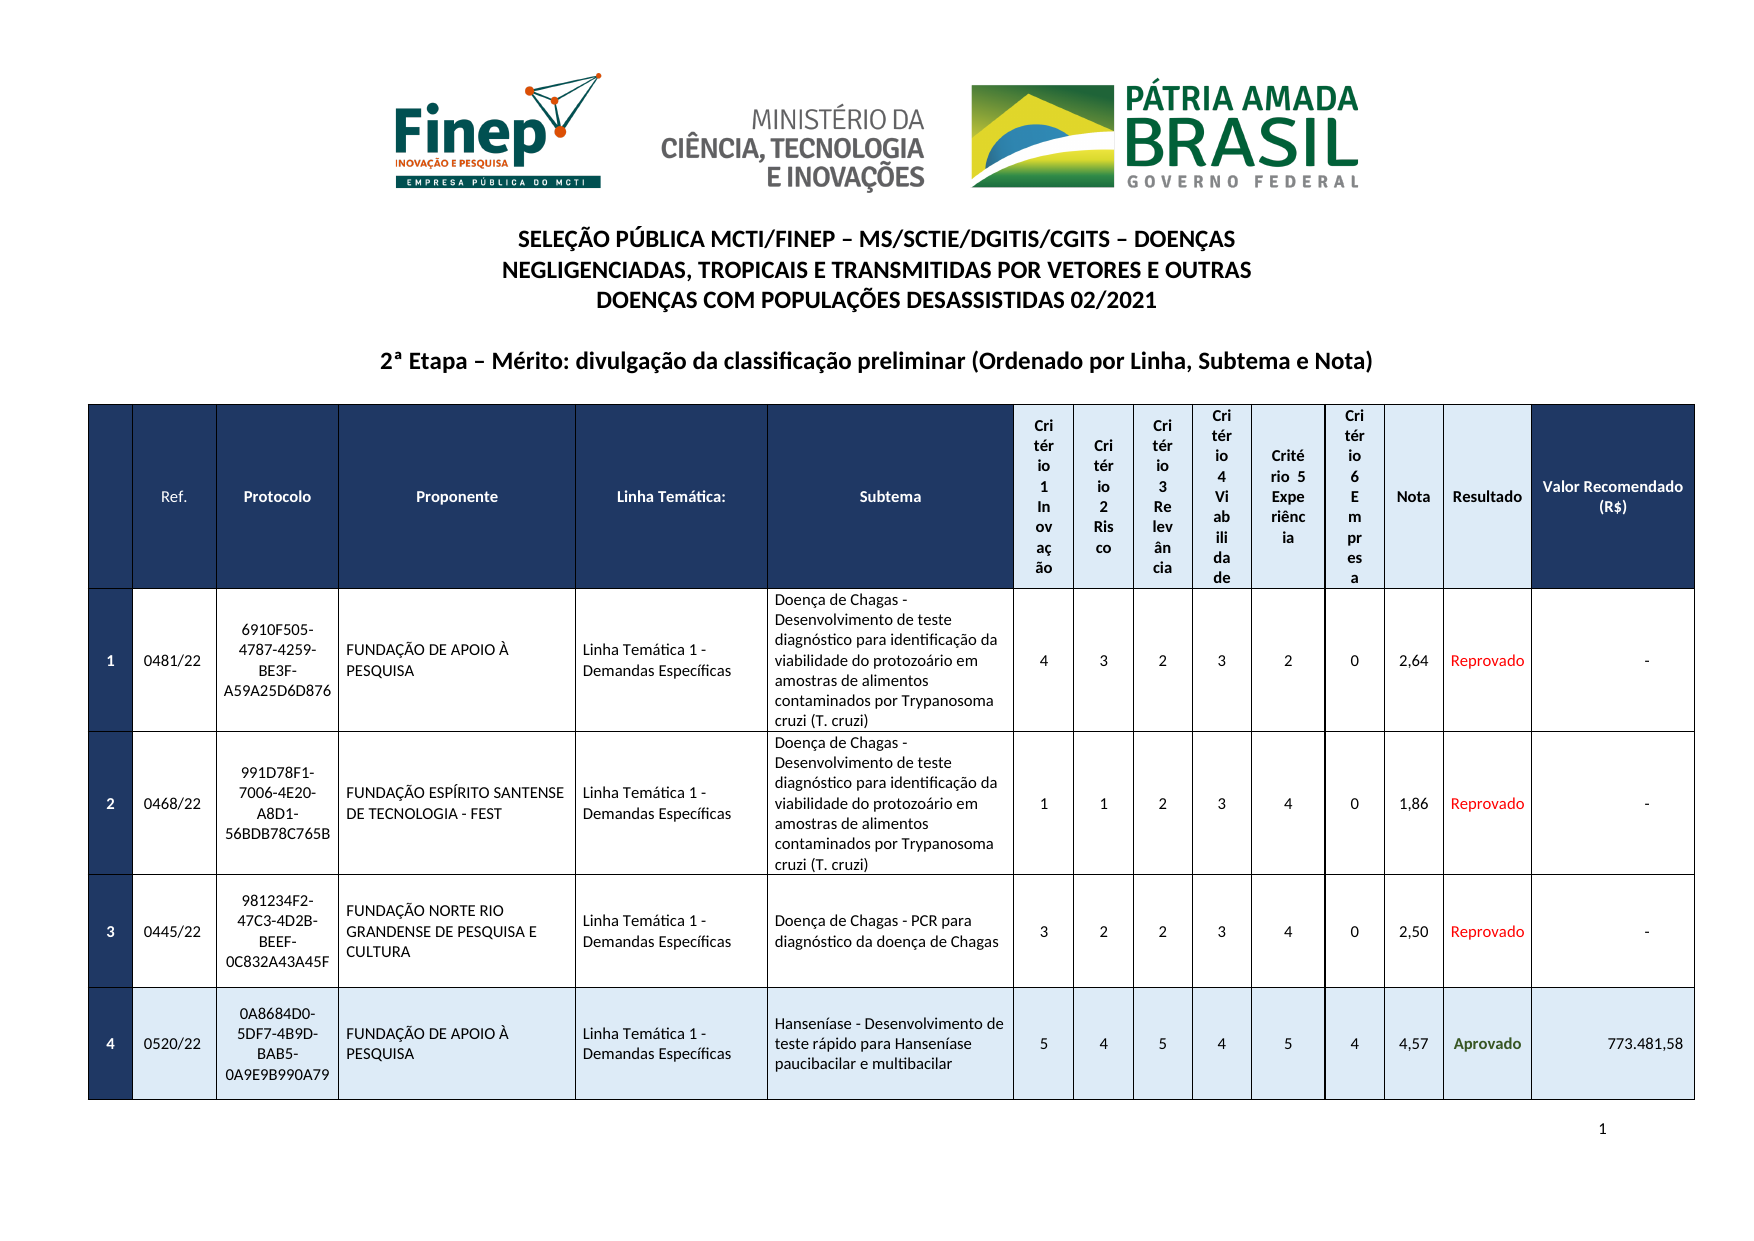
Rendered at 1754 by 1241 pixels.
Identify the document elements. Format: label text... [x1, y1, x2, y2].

table_cell Doença de Chagas - PCR para diagnóstico da doença de Chagas [768, 875, 1013, 987]
table_header Critério 2 Risco [1074, 405, 1133, 588]
table_header Resultado [1444, 405, 1531, 588]
table_cell 981234F2-47C3-4D2B-BEEF-0C832A43A45F [217, 875, 338, 987]
table_cell Linha Temática 1 - Demandas Específicas [576, 589, 767, 731]
table_cell 5 [1014, 988, 1073, 1099]
table_cell 0481/22 [133, 589, 216, 731]
table_header Critério 4 Viabilidade [1193, 405, 1251, 588]
table_cell Reprovado [1444, 589, 1531, 731]
table_cell 0 [1326, 875, 1384, 987]
table_cell 0520/22 [133, 988, 216, 1099]
table_cell Aprovado [1444, 988, 1531, 1099]
table_header Protocolo [217, 405, 338, 588]
table_cell 1 [89, 589, 132, 731]
table_cell 773.481,58 [1532, 988, 1694, 1099]
table_cell 3 [1193, 732, 1251, 874]
table_cell 4 [1252, 732, 1324, 874]
table_cell FUNDAÇÃO NORTE RIO GRANDENSE DE PESQUISA E CULTURA [339, 875, 575, 987]
table_cell 2 [1134, 732, 1192, 874]
table_cell FUNDAÇÃO ESPÍRITO SANTENSE DE TECNOLOGIA - FEST [339, 732, 575, 874]
table_header Proponente [339, 405, 575, 588]
table_header Critério 5 Experiência [1252, 405, 1324, 588]
table_header Critério 3 Relevância [1134, 405, 1192, 588]
table_cell 2 [89, 732, 132, 874]
table_cell 4 [1252, 875, 1324, 987]
table_cell Linha Temática 1 - Demandas Específicas [576, 988, 767, 1099]
table_cell 2 [1134, 875, 1192, 987]
table_cell 1,86 [1385, 732, 1443, 874]
table_cell 3 [89, 875, 132, 987]
table_header Valor Recomendado (R$) [1532, 405, 1694, 588]
table_cell 3 [1014, 875, 1073, 987]
table_cell 2,50 [1385, 875, 1443, 987]
table_cell 1 [1014, 732, 1073, 874]
table_cell 2 [1074, 875, 1133, 987]
table_cell 0445/22 [133, 875, 216, 987]
table_cell Doença de Chagas - Desenvolvimento de teste diagnóstico para identificação da viabilidade do protozoário em amostras de alimentos contaminados por Trypanosoma cruzi (T. cruzi) [768, 589, 1013, 731]
table_header [89, 405, 132, 588]
table_cell - [1532, 732, 1694, 874]
table_cell 3 [1074, 589, 1133, 731]
table_header Ref. [133, 405, 216, 588]
table_cell 0 [1326, 589, 1384, 731]
table_cell 991D78F1-7006-4E20-A8D1-56BDB78C765B [217, 732, 338, 874]
table_cell Reprovado [1444, 875, 1531, 987]
table_cell - [1532, 589, 1694, 731]
table_cell Doença de Chagas - Desenvolvimento de teste diagnóstico para identificação da viabilidade do protozoário em amostras de alimentos contaminados por Trypanosoma cruzi (T. cruzi) [768, 732, 1013, 874]
table_cell 4 [1014, 589, 1073, 731]
table_cell Hanseníase - Desenvolvimento de teste rápido para Hanseníase paucibacilar e multibacilar [768, 988, 1013, 1099]
table_cell 4 [1074, 988, 1133, 1099]
table_cell 4 [1193, 988, 1251, 1099]
table_cell FUNDAÇÃO DE APOIO À PESQUISA [339, 589, 575, 731]
table_header Subtema [768, 405, 1013, 588]
table_cell FUNDAÇÃO DE APOIO À PESQUISA [339, 988, 575, 1099]
table_header Critério 1 Inovação [1014, 405, 1073, 588]
table_cell 1 [1074, 732, 1133, 874]
table_cell 6910F505-4787-4259-BE3F-A59A25D6D876 [217, 589, 338, 731]
table_cell 0468/22 [133, 732, 216, 874]
table_header Linha Temática: [576, 405, 767, 588]
table_header Critério 6 Empresa [1326, 405, 1384, 588]
table_cell 4,57 [1385, 988, 1443, 1099]
table_cell 0 [1326, 732, 1384, 874]
table_cell 4 [1326, 988, 1384, 1099]
table_cell 5 [1134, 988, 1192, 1099]
table_cell 2 [1252, 589, 1324, 731]
table_cell - [1532, 875, 1694, 987]
table_cell 2 [1134, 589, 1192, 731]
table_cell Linha Temática 1 - Demandas Específicas [576, 875, 767, 987]
table_cell 2,64 [1385, 589, 1443, 731]
table_cell Linha Temática 1 - Demandas Específicas [576, 732, 767, 874]
table_cell Reprovado [1444, 732, 1531, 874]
table_cell 3 [1193, 875, 1251, 987]
table_cell 3 [1193, 589, 1251, 731]
table_cell 5 [1252, 988, 1324, 1099]
table_header Nota [1385, 405, 1443, 588]
table_cell 0A8684D0-5DF7-4B9D-BAB5-0A9E9B990A79 [217, 988, 338, 1099]
table_cell 4 [89, 988, 132, 1099]
